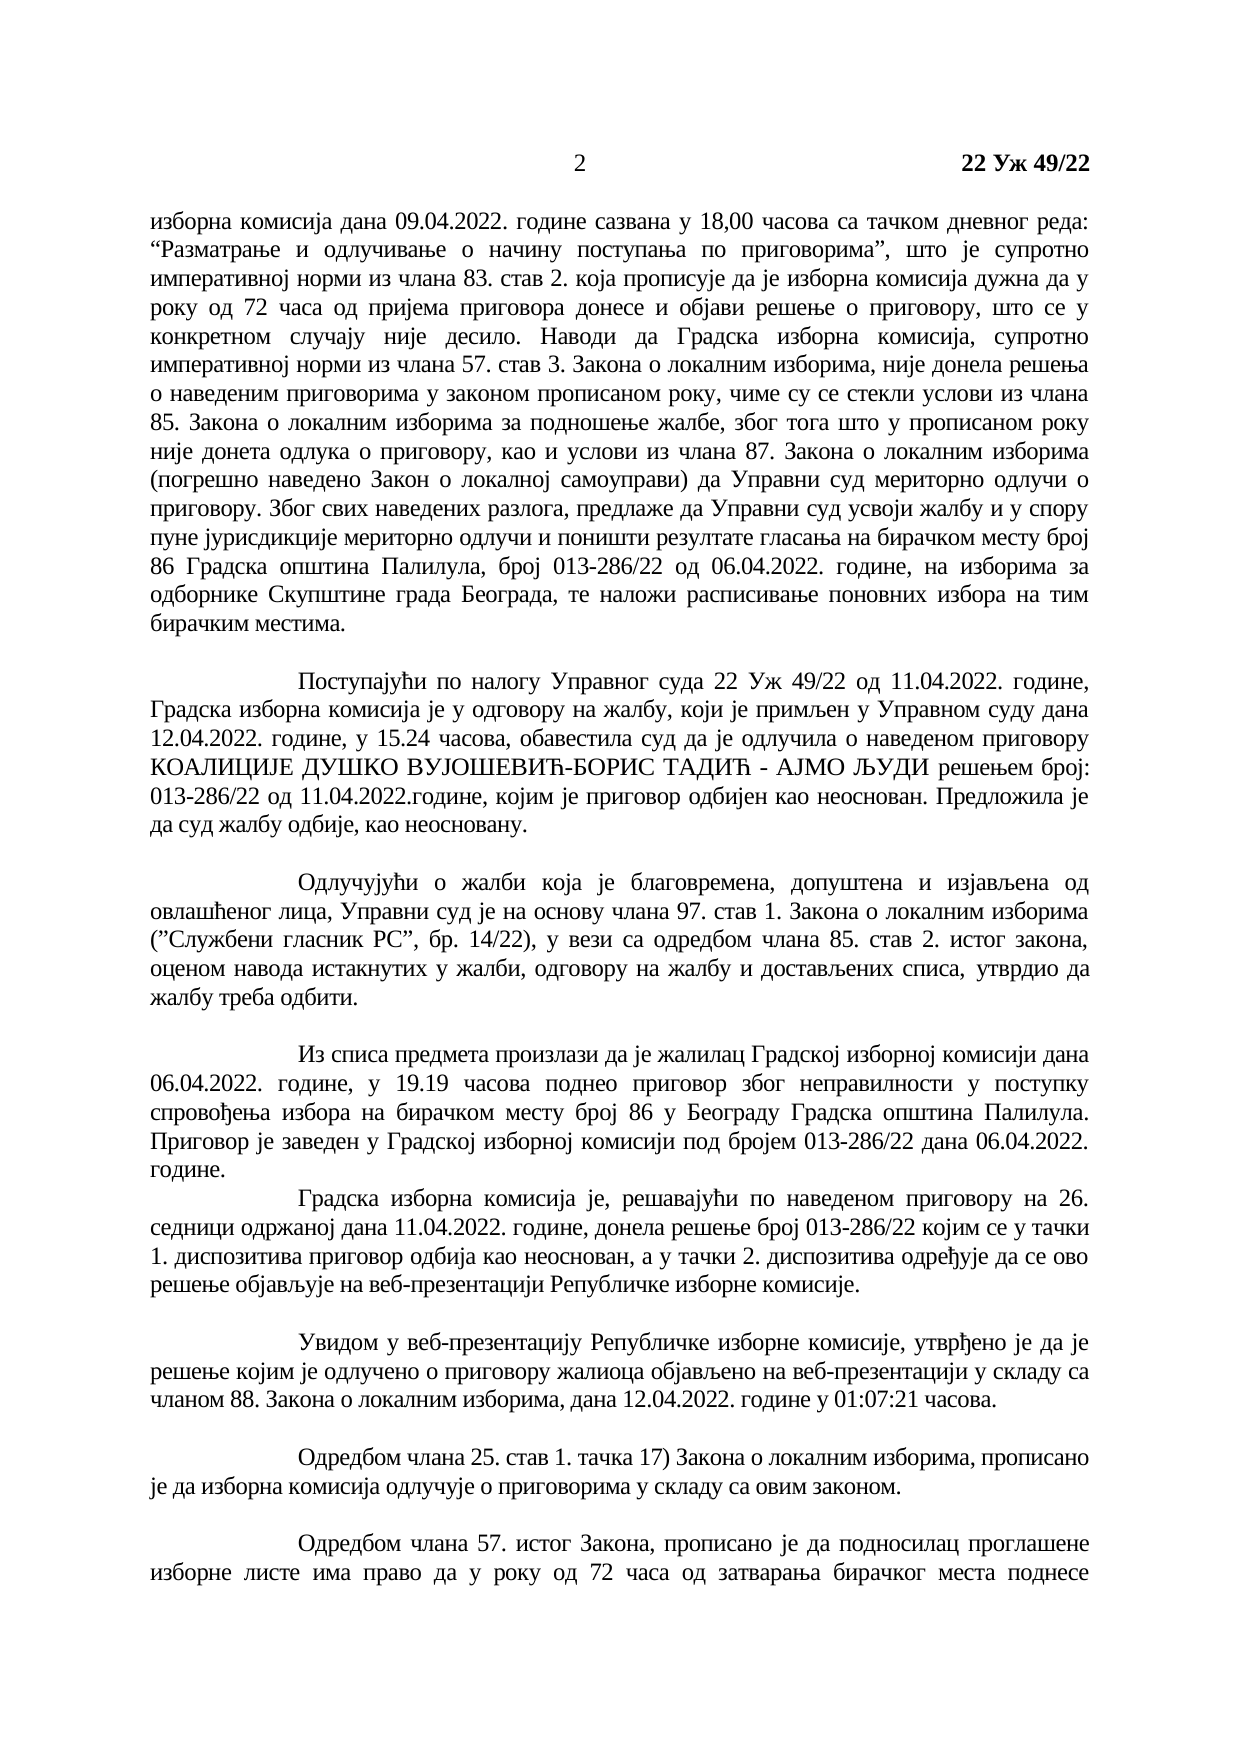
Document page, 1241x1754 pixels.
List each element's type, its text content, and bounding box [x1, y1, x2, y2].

text Одредбом члана 57. истог Закона, прописано је да подносилац проглашене изборне листе има право да у року од 72 часа од затварања бирачког места поднесе [150, 1528, 1090, 1586]
text Из списа предмета произлази да је жалилац Градској изборној комисији дана 06.04.2022. године, у 19.19 часова поднео приговор због неправилности у поступку спровођења избора на бирачком месту број 86 у Београду Градска општина Палилула. Приговор је заведен у Градској изборној комисији под бројем 013-286/22 дана 06.04.2022. године. [150, 1039, 1090, 1183]
text Одлучујући о жалби која је благовремена, допуштена и изјављена од овлашћеног лица, Управни суд је на основу члана 97. став 1. Закона о локалним изборима (”Службени гласник РС”, бр. 14/22), у вези са одредбом члана 85. став 2. истог закона, оценом навода истакнутих у жалби, одговору на жалбу и достављених списа, утврдио да жалбу треба одбити. [150, 867, 1090, 1011]
text изборна комисија дана 09.04.2022. године сазвана у 18,00 часова са тачком дневног реда: “Разматрање и одлучивање о начину поступања по приговорима”, што је супротно императивној норми из члана 83. став 2. која прописује да је изборна комисија дужна да у року од 72 часа од пријема приговора донесе и објави решење о приговору, што се у конкретном случају није десило. Наводи да Градска изборна комисија, супротно императивној норми из члана 57. став 3. Закона о локалним изборима, није донела решења о наведеним приговорима у законом прописаном року, чиме су се стекли услови из члана 85. Закона о локалним изборима за подношење жалбе, због тога што у прописаном року није донета одлука о приговору, као и услови из члана 87. Закона о локалним изборима (погрешно наведено Закон о локалној самоуправи) да Управни суд мериторно одлучи о приговору. Због свих наведених разлога, предлаже да Управни суд усвоји жалбу и у спору пуне јурисдикције мериторно одлучи и поништи резултате гласања на бирачком месту број 86 Градска општина Палилула, број 013-286/22 од 06.04.2022. године, на изборима за одборнике Скупштине града Београда, те наложи расписивање поновних избора на тим бирачким местима. [150, 206, 1090, 637]
text Увидом у веб-презентацију Републичке изборне комисије, утврђено је да је решење којим је одлучено о приговору жалиоца објављено на веб-презентацији у складу са чланом 88. Закона о локалним изборима, дана 12.04.2022. године у 01:07:21 часова. [150, 1327, 1090, 1413]
text Поступајући по налогу Управног суда 22 Уж 49/22 од 11.04.2022. године, Градска изборна комисија је у одговору на жалбу, који је примљен у Управном суду дана 12.04.2022. године, у 15.24 часова, обавестила суд да је одлучила о наведеном приговору КОАЛИЦИЈЕ ДУШКО ВУЈОШЕВИЋ-БОРИС ТАДИЋ - АЈМО ЉУДИ решењем број: 013-286/22 од 11.04.2022.године, којим је приговор одбијен као неоснован. Предложила је да суд жалбу одбије, као неосновану. [150, 666, 1090, 838]
text Градска изборна комисија је, решавајући по наведеном приговору на 26. седници одржаној дана 11.04.2022. године, донела решење број 013-286/22 којим се у тачки 1. диспозитива приговор одбија као неоснован, а у тачки 2. диспозитива одређује да се ово решење објављује на веб-презентацији Републичке изборне комисије. [150, 1183, 1090, 1298]
text Одредбом члана 25. став 1. тачка 17) Закона о локалним изборима, прописано је да изборна комисија одлучује о приговорима у складу са овим законом. [150, 1442, 1090, 1499]
